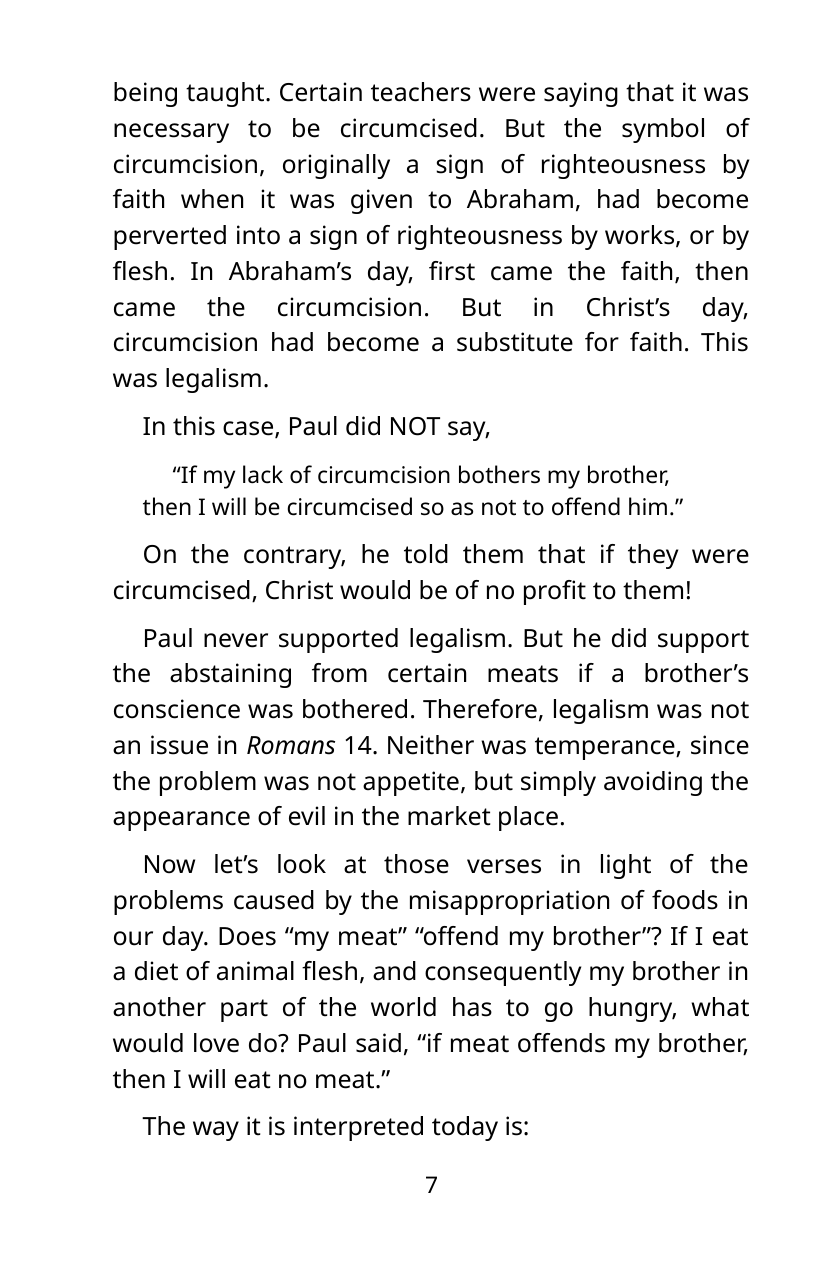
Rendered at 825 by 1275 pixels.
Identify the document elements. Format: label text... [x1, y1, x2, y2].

text being taught. Certain teachers were saying that it was necessary to be circumcised. But the symbol of circumcision, originally a sign of righteousness by faith when it was given to Abraham, had become perverted into a sign of righteousness by works, or by flesh. In Abraham’s day, first came the faith, then came the circumcision. But in Christ’s day, circumcision had become a substitute for faith. This was legalism. [112, 75, 750, 395]
text “If my lack of circumcision bothers my brother, then I will be circumcised so as not to offend him.” [142, 459, 720, 522]
text The way it is interpreted today is: [112, 1109, 750, 1143]
text In this case, Paul did NOT say, [112, 409, 750, 443]
text On the contrary, he told them that if they were circumcised, Christ would be of no profit to them! [112, 537, 750, 607]
text Now let’s look at those verses in light of the problems caused by the misappropriation of foods in our day. Does “my meat” “offend my brother”? If I eat a diet of animal flesh, and consequently my brother in another part of the world has to go hungry, what would love do? Paul said, “if meat offends my brother, then I will eat no meat.” [112, 847, 750, 1095]
text Paul never supported legalism. But he did support the abstaining from certain meats if a brother’s conscience was bothered. Therefore, legalism was not an issue in Romans 14. Neither was temperance, since the problem was not appetite, but simply avoiding the appearance of evil in the market place. [112, 620, 750, 833]
